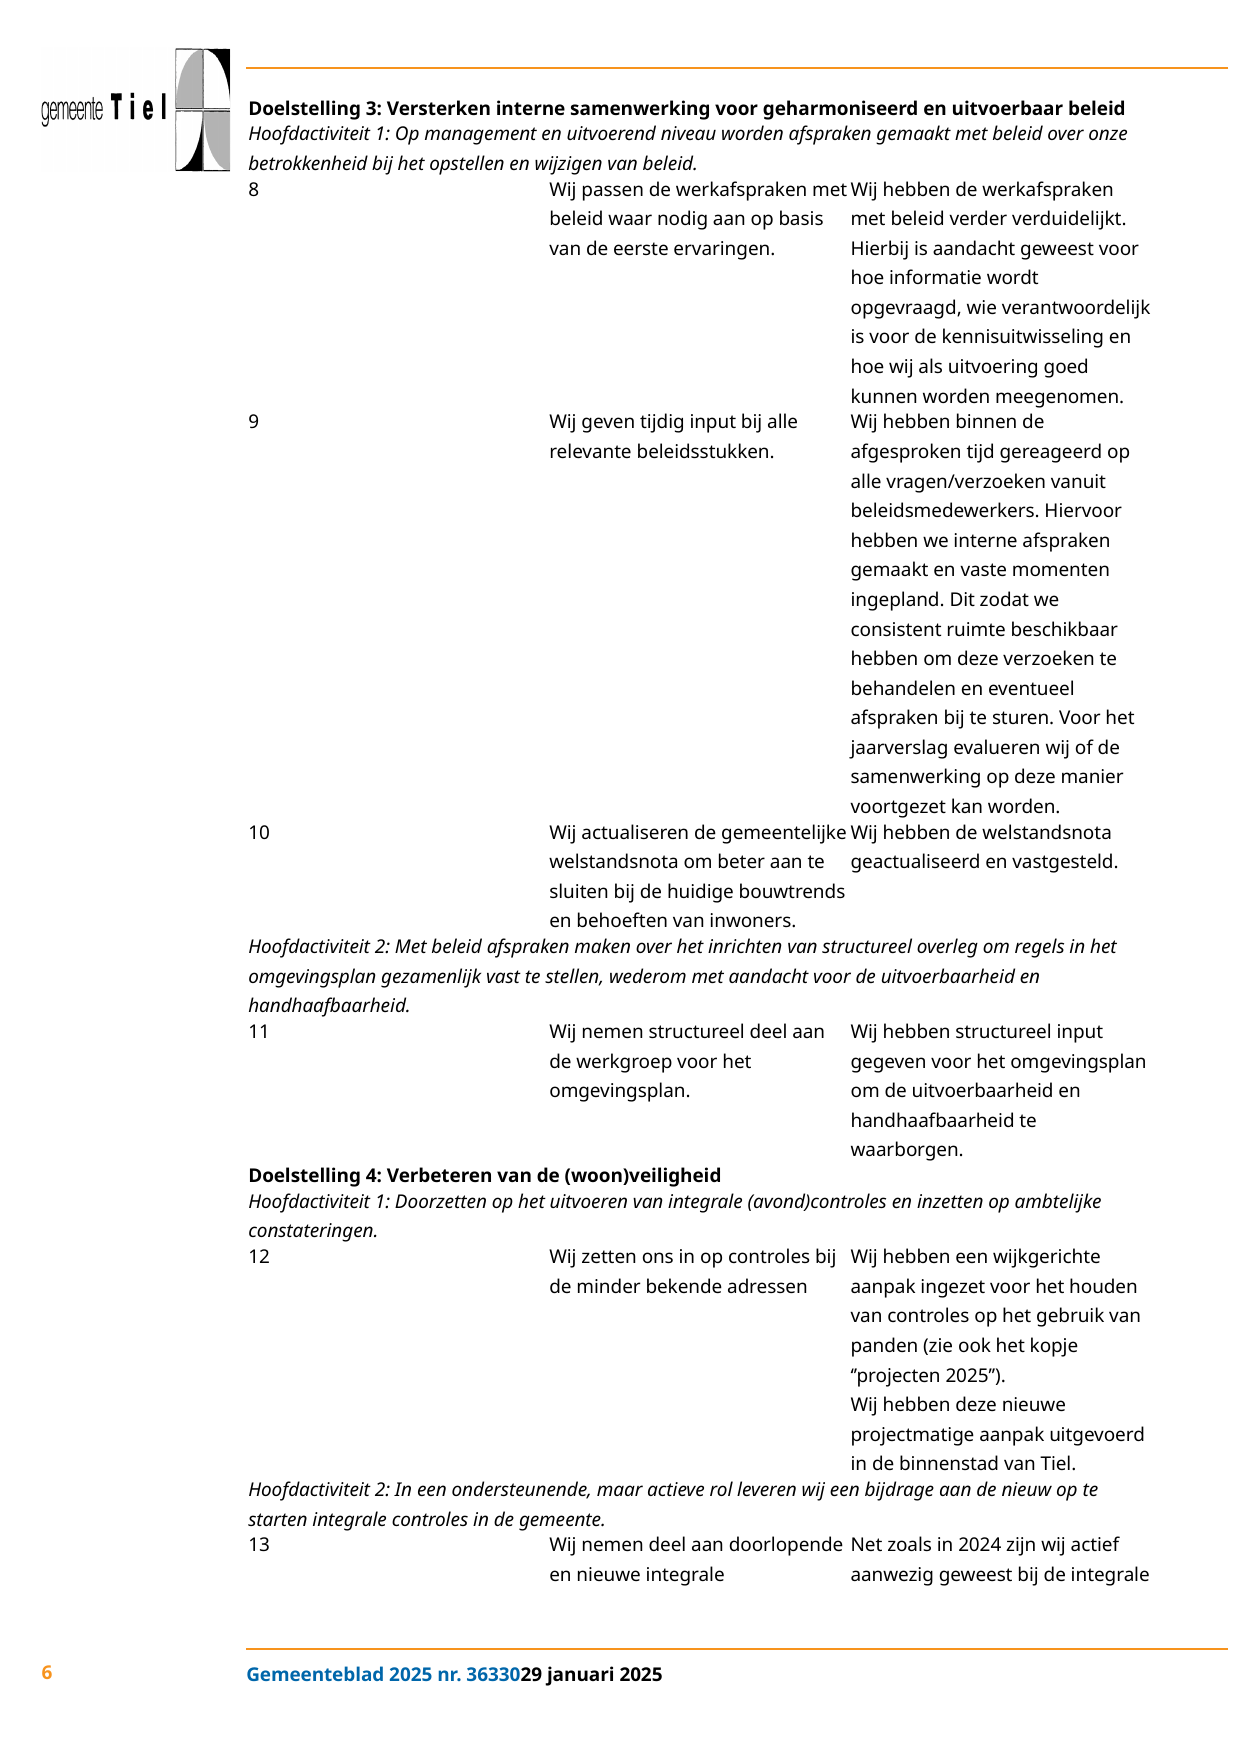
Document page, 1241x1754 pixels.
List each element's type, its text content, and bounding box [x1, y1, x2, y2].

table_cell Wij nemen deel aan doorlopende en nieuwe integrale [549, 1532, 850, 1587]
table_cell Wij hebben structureel input gegeven voor het omgevingsplan om de uitvoerbaarheid en handhaafbaarheid te waarborgen. [850, 1018, 1152, 1162]
table_cell Wij actualiseren de gemeentelijke welstandsnota om beter aan te sluiten bij de huidige bouwtrends en behoeften van inwoners. [549, 819, 850, 933]
table_cell 13 [248, 1532, 549, 1587]
table_cell 8 [248, 176, 549, 409]
table_cell 12 [248, 1244, 549, 1476]
table_cell Doelstelling 4: Verbeteren van de (woon)veiligheid [248, 1163, 1152, 1188]
table_cell Hoofdactiviteit 1: Op management en uitvoerend niveau worden afspraken gemaakt met beleid over onze betrokkenheid bij het opstellen en wijzigen van beleid. [248, 121, 1152, 176]
table_cell Wij geven tijdig input bij alle relevante beleidsstukken. [549, 409, 850, 819]
table_cell Wij hebben de werkafspraken met beleid verder verduidelijkt. Hierbij is aandacht geweest voor hoe informatie wordt opgevraagd, wie verantwoordelijk is voor de kennisuitwisseling en hoe wij als uitvoering goed kunnen worden meegenomen. [850, 176, 1152, 409]
table_cell Hoofdactiviteit 2: In een ondersteunende, maar actieve rol leveren wij een bijdrage aan de nieuw op te starten integrale controles in de gemeente. [248, 1476, 1152, 1532]
table_cell Wij passen de werkafspraken met beleid waar nodig aan op basis van de eerste ervaringen. [549, 176, 850, 409]
table_cell Wij hebben een wijkgerichte aanpak ingezet voor het houden van controles op het gebruik van panden (zie ook het kopje ‘’projecten 2025’’). Wij hebben deze nieuwe projectmatige aanpak uitgevoerd in de binnenstad van Tiel. [850, 1244, 1152, 1476]
table_cell 11 [248, 1018, 549, 1162]
table_cell Hoofdactiviteit 1: Doorzetten op het uitvoeren van integrale (avond)controles en inzetten op ambtelijke constateringen. [248, 1188, 1152, 1243]
picture [41, 47, 231, 172]
table_cell 10 [248, 819, 549, 933]
table_cell Hoofdactiviteit 2: Met beleid afspraken maken over het inrichten van structureel overleg om regels in het omgevingsplan gezamenlijk vast te stellen, wederom met aandacht voor de uitvoerbaarheid en handhaafbaarheid. [248, 934, 1152, 1018]
table_cell Doelstelling 3: Versterken interne samenwerking voor geharmoniseerd en uitvoerbaar beleid [248, 95, 1152, 121]
table_cell Wij zetten ons in op controles bij de minder bekende adressen [549, 1244, 850, 1476]
table_cell Wij nemen structureel deel aan de werkgroep voor het omgevingsplan. [549, 1018, 850, 1162]
table_cell Wij hebben de welstandsnota geactualiseerd en vastgesteld. [850, 819, 1152, 933]
table_cell Net zoals in 2024 zijn wij actief aanwezig geweest bij de integrale [850, 1532, 1152, 1587]
table_cell Wij hebben binnen de afgesproken tijd gereageerd op alle vragen/verzoeken vanuit beleidsmedewerkers. Hiervoor hebben we interne afspraken gemaakt en vaste momenten ingepland. Dit zodat we consistent ruimte beschikbaar hebben om deze verzoeken te behandelen en eventueel afspraken bij te sturen. Voor het jaarverslag evalueren wij of de samenwerking op deze manier voortgezet kan worden. [850, 409, 1152, 819]
table_cell 9 [248, 409, 549, 819]
